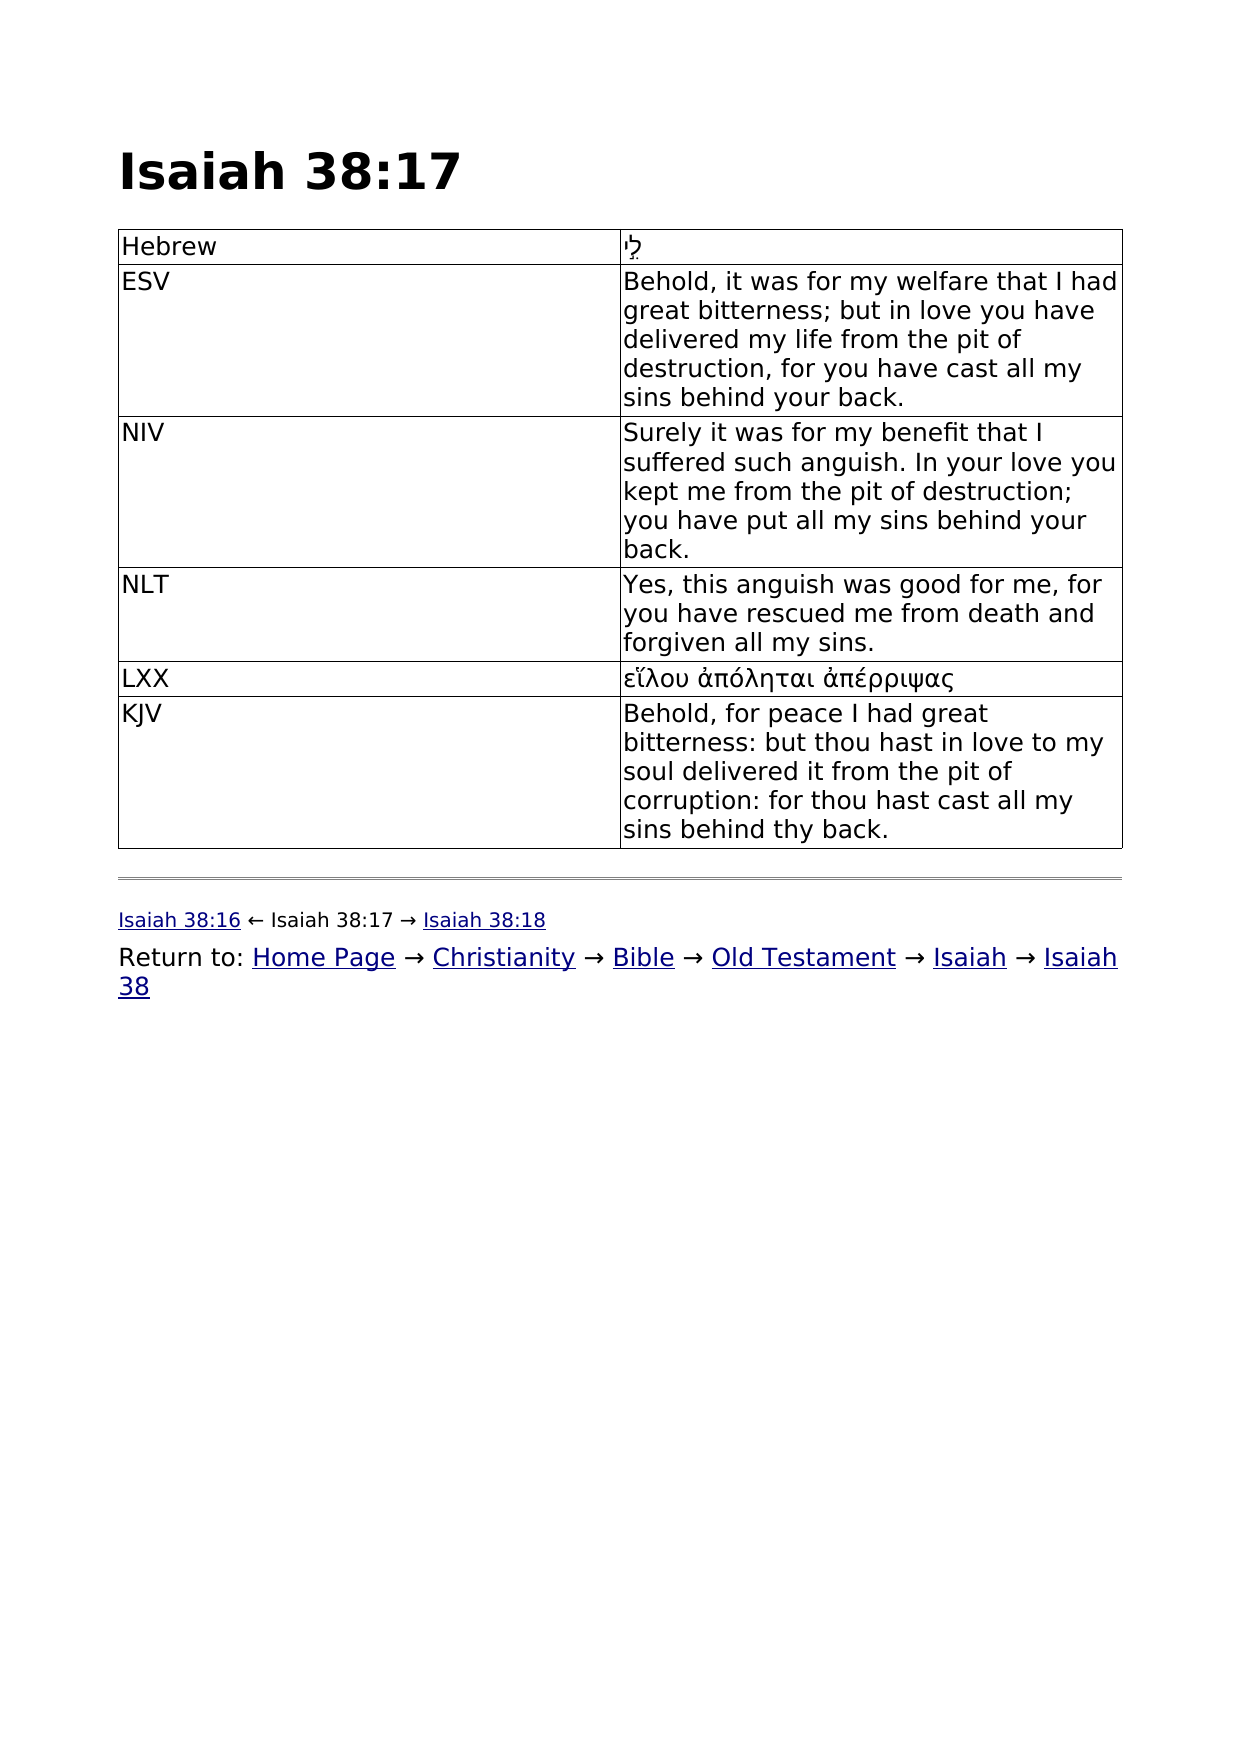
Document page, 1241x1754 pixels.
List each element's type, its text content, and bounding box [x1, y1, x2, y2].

text Isaiah 38:16 ← Isaiah 38:17 → Isaiah 38:18 [118, 909, 1122, 943]
table_cell Yes, this anguish was good for me, for you have rescued me from death and forgiven all my sins. [621, 568, 1122, 661]
table_cell Behold, for peace I had great bitterness: but thou hast in love to my soul delivered it from the pit of corruption: for thou hast cast all my sins behind thy back. [621, 697, 1122, 848]
table_header לִ֣י [621, 230, 1122, 264]
table_cell Surely it was for my benefit that I suffered such anguish. In your love you kept me from the pit of destruction; you have put all my sins behind your back. [621, 417, 1122, 567]
table_cell NIV [119, 417, 620, 567]
subtitle Isaiah 38:17 [118, 143, 1122, 201]
table_cell KJV [119, 697, 620, 848]
table_cell Behold, it was for my welfare that I had great bitterness; but in love you have delivered my life from the pit of destruction, for you have cast all my sins behind your back. [621, 265, 1122, 416]
table_cell LXX [119, 662, 620, 696]
table_cell εἵλου ἀπόληται ἀπέρριψας [621, 662, 1122, 696]
table_header Hebrew [119, 230, 620, 264]
table_cell ESV [119, 265, 620, 416]
text Return to: Home Page → Christianity → Bible → Old Testament → Isaiah → Isaiah 38 [118, 943, 1122, 1001]
table_cell NLT [119, 568, 620, 661]
